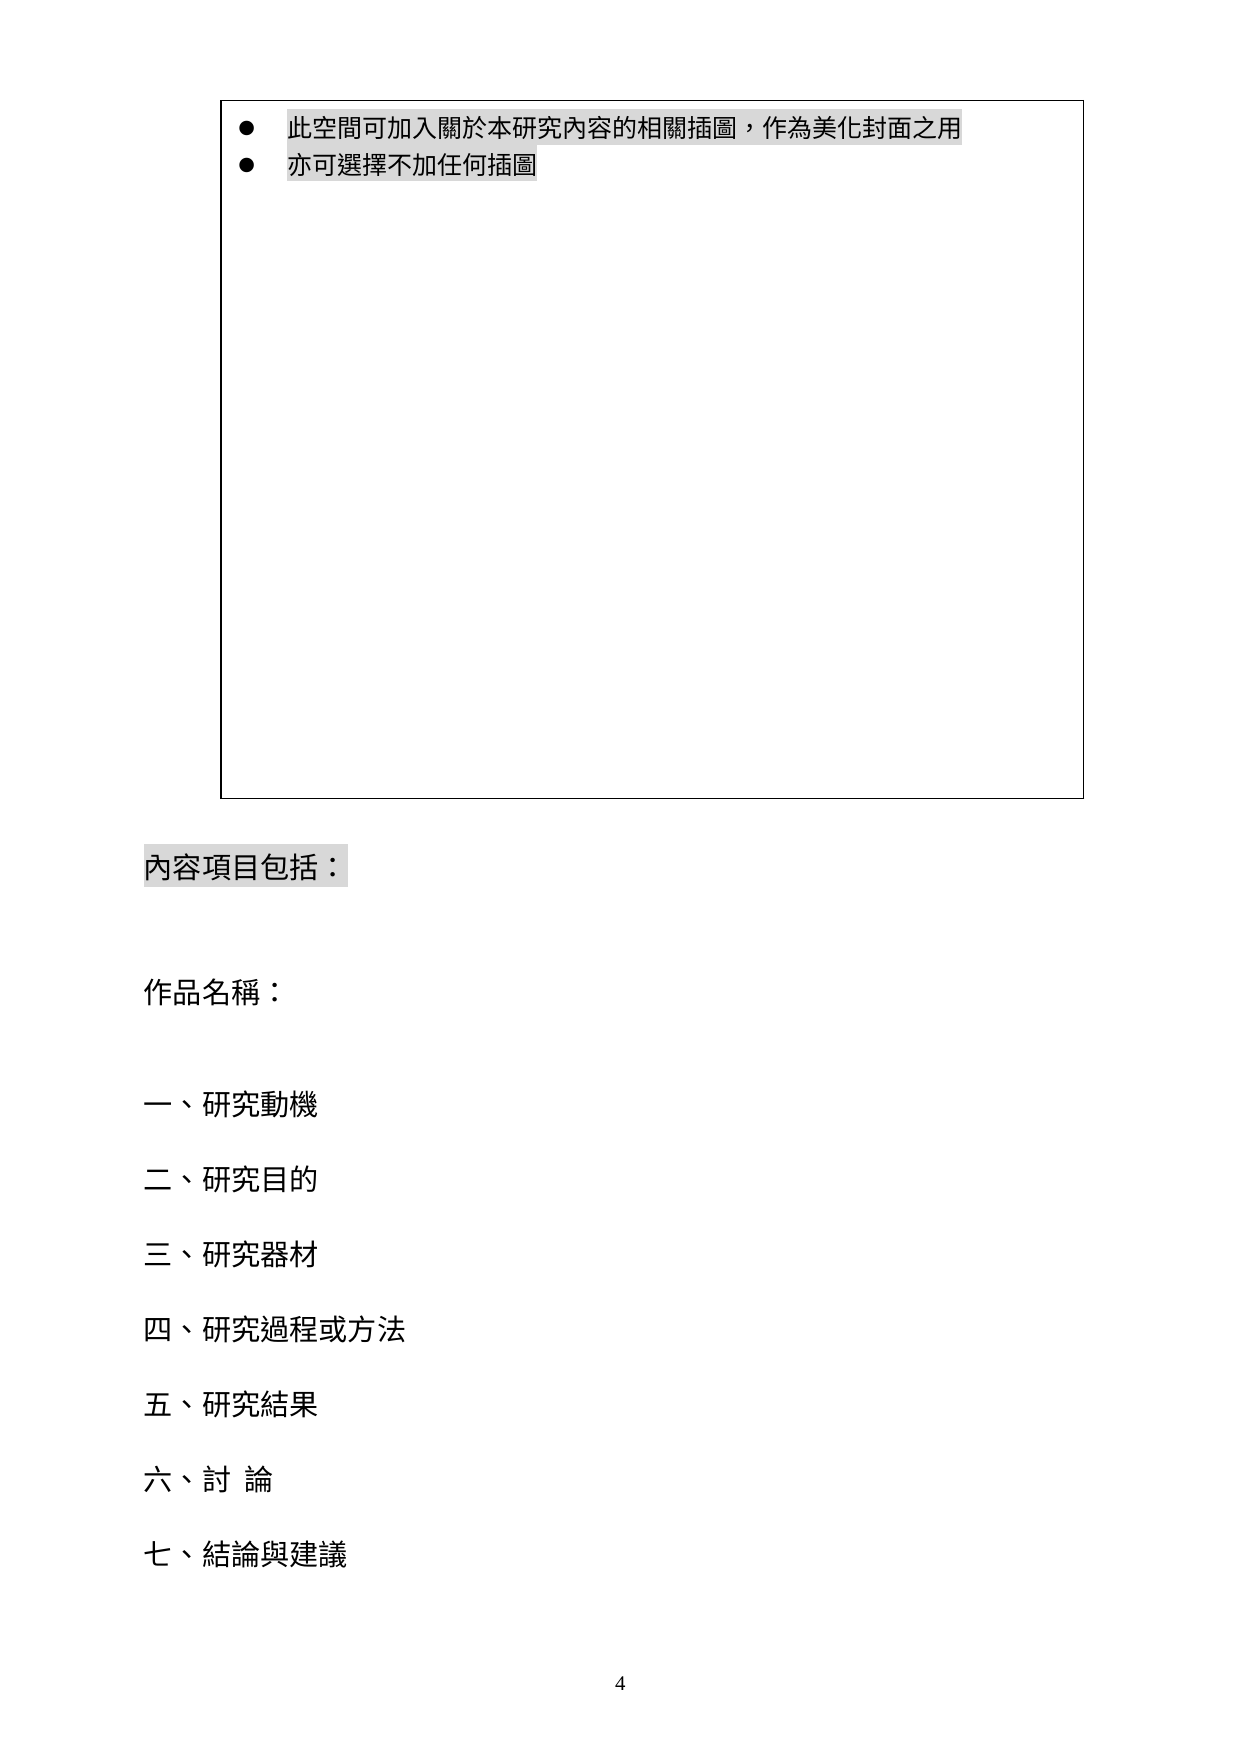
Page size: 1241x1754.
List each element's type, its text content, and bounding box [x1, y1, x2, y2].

text 二、研究目的 [143, 1140, 1128, 1215]
text 六、討 論 [143, 1440, 1128, 1515]
list 此空間可加入關於本研究內容的相關插圖，作為美化封面之用 [237, 109, 1068, 145]
list 亦可選擇不加任何插圖 [237, 145, 1068, 181]
text 五、研究結果 [143, 1365, 1128, 1440]
text 三、研究器材 [143, 1215, 1128, 1290]
text 七、結論與建議 [143, 1515, 1128, 1590]
text 一、研究動機 [143, 1065, 1128, 1140]
text 內容項目包括： [143, 828, 1128, 903]
text 四、研究過程或方法 [143, 1290, 1128, 1365]
text 作品名稱： [143, 953, 1128, 1028]
